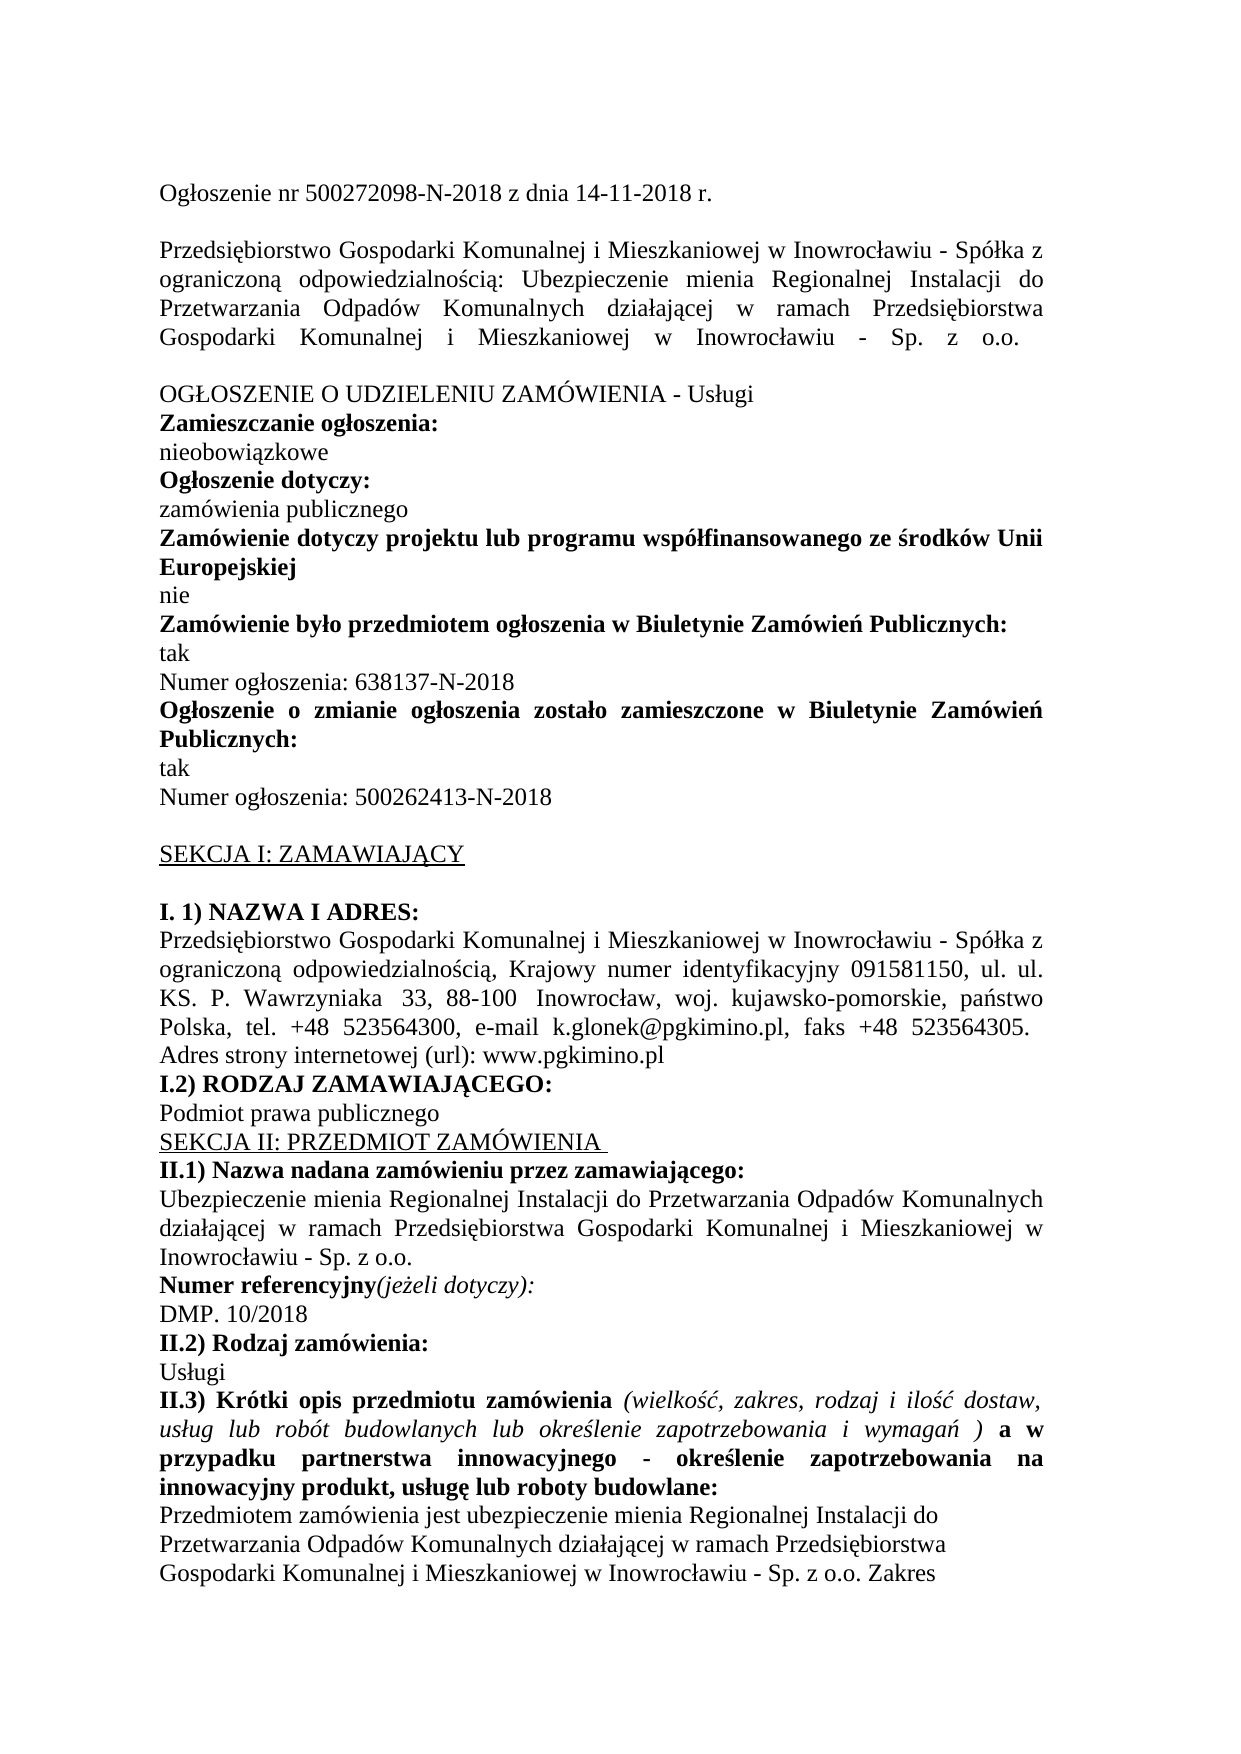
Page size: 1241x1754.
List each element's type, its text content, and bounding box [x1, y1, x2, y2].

table_cell [148, 176, 157, 1588]
table_header [1036, 148, 1046, 176]
table_header [148, 148, 1036, 176]
table_cell Ogłoszenie nr 500272098-N-2018 z dnia 14-11-2018 r. Przedsiębiorstwo Gospodarki Komunalnej i Mieszkaniowej w Inowrocławiu - Spółka z ograniczoną odpowiedzialnością: Ubezpieczenie mienia Regionalnej Instalacji do Przetwarzania Odpadów Komunalnych działającej w ramach Przedsiębiorstwa Gospodarki Komunalnej i Mieszkaniowej w Inowrocławiu - Sp. z o.o. OGŁOSZENIE O UDZIELENIU ZAMÓWIENIA - Usługi Zamieszczanie ogłoszenia: nieobowiązkowe Ogłoszenie dotyczy: zamówienia publicznego Zamówienie dotyczy projektu lub programu współfinansowanego ze środków Unii Europejskiej nie Zamówienie było przedmiotem ogłoszenia w Biuletynie Zamówień Publicznych: tak Numer ogłoszenia: 638137-N-2018 Ogłoszenie o zmianie ogłoszenia zostało zamieszczone w Biuletynie Zamówień Publicznych: tak Numer ogłoszenia: 500262413-N-2018 SEKCJA I: ZAMAWIAJĄCY I. 1) NAZWA I ADRES: Przedsiębiorstwo Gospodarki Komunalnej i Mieszkaniowej w Inowrocławiu - Spółka z ograniczoną odpowiedzialnością, Krajowy numer identyfikacyjny 091581150, ul. ul. KS. P. Wawrzyniaka 33, 88-100 Inowrocław, woj. kujawsko-pomorskie, państwo Polska, tel. +48 523564300, e-mail k.glonek@pgkimino.pl, faks +48 523564305. Adres strony internetowej (url): www.pgkimino.pl I.2) RODZAJ ZAMAWIAJĄCEGO: Podmiot prawa publicznego SEKCJA II: PRZEDMIOT ZAMÓWIENIA II.1) Nazwa nadana zamówieniu przez zamawiającego: Ubezpieczenie mienia Regionalnej Instalacji do Przetwarzania Odpadów Komunalnych działającej w ramach Przedsiębiorstwa Gospodarki Komunalnej i Mieszkaniowej w Inowrocławiu - Sp. z o.o. Numer referencyjny(jeżeli dotyczy): DMP. 10/2018 II.2) Rodzaj zamówienia: Usługi II.3) Krótki opis przedmiotu zamówienia (wielkość, zakres, rodzaj i ilość dostaw, usług lub robót budowlanych lub określenie zapotrzebowania i wymagań ) a w przypadku partnerstwa innowacyjnego - określenie zapotrzebowania na innowacyjny produkt, usługę lub roboty budowlane: Przedmiotem zamówienia jest ubezpieczenie mienia Regionalnej Instalacji do Przetwarzania Odpadów Komunalnych działającej w ramach Przedsiębiorstwa Gospodarki Komunalnej i Mieszkaniowej w Inowrocławiu - Sp. z o.o. Zakres [158, 176, 1046, 1588]
